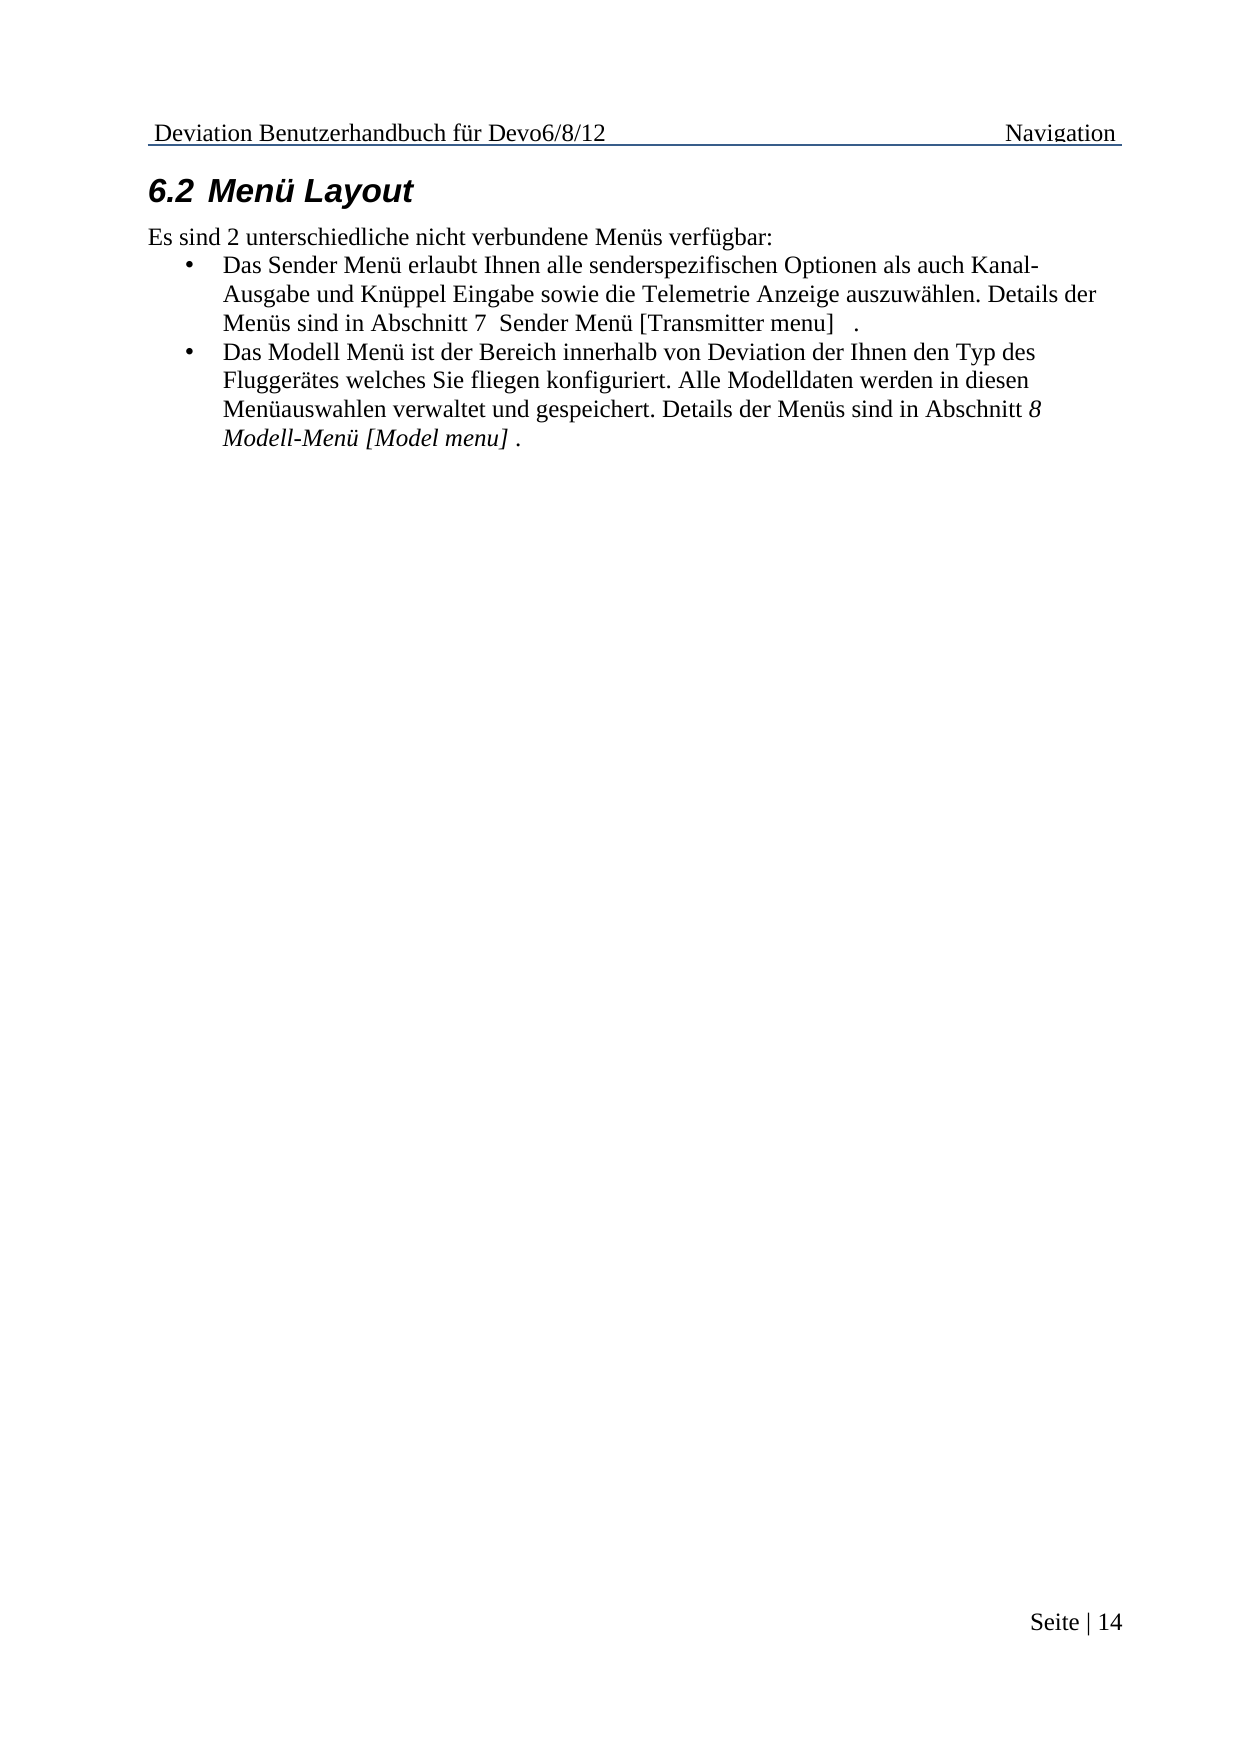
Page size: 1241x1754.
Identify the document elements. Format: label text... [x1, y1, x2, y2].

text Es sind 2 unterschiedliche nicht verbundene Menüs verfügbar: [148, 222, 1122, 250]
subtitle Menü Layout [148, 171, 1122, 210]
list Das Sender Menü erlaubt Ihnen alle senderspezifischen Optionen als auch Kanal-Ausgabe und Knüppel Eingabe sowie die Telemetrie Anzeige auszuwählen. Details der Menüs sind in Abschnitt 7 Sender Menü [Transmitter menu] . [185, 250, 1122, 337]
list Das Modell Menü ist der Bereich innerhalb von Deviation der Ihnen den Typ des Fluggerätes welches Sie fliegen konfiguriert. Alle Modelldaten werden in diesen Menüauswahlen verwaltet und gespeichert. Details der Menüs sind in Abschnitt 8 Modell-Menü [Model menu] . [185, 337, 1122, 452]
